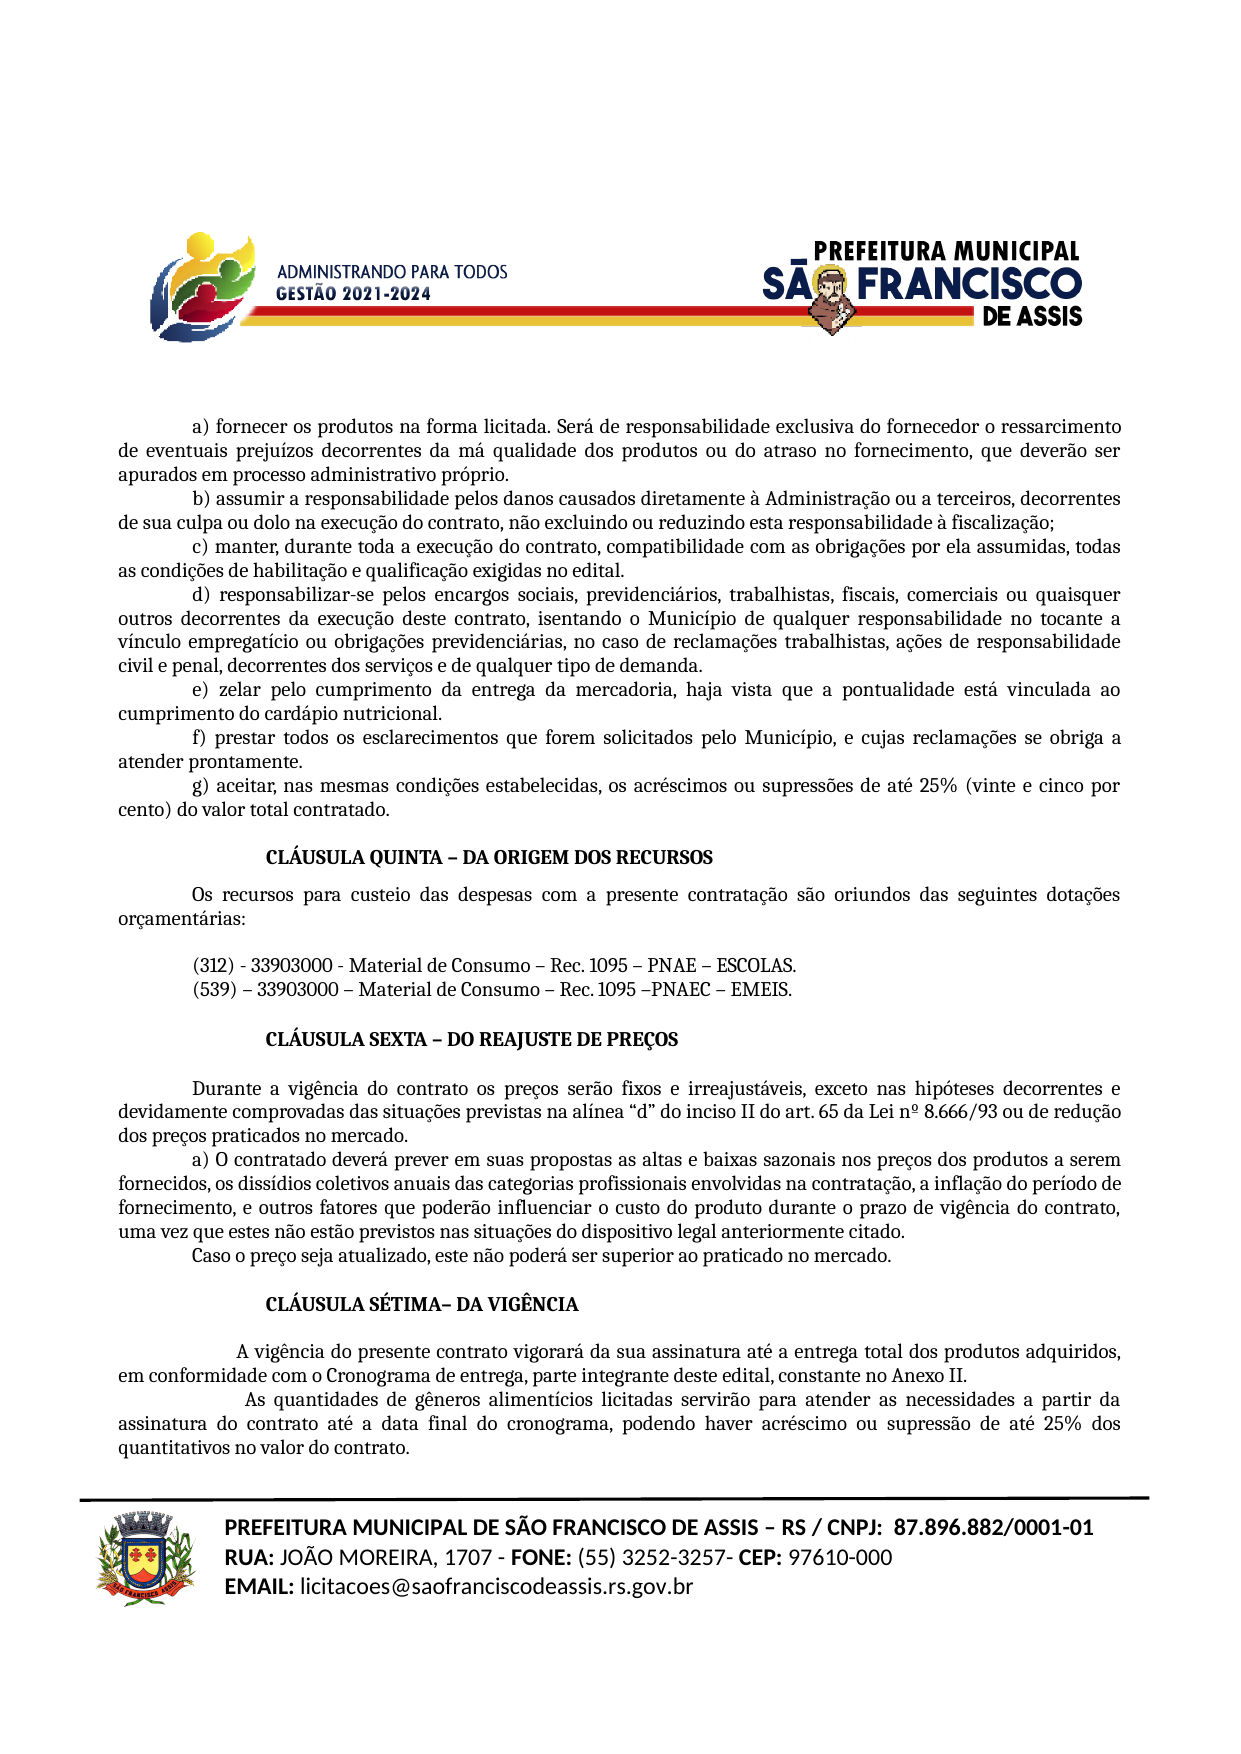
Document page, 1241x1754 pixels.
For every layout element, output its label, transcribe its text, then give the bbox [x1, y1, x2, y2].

text a) O contratado deverá prever em suas propostas as altas e baixas sazonais nos preços dos produtos a serem fornecidos, os dissídios coletivos anuais das categorias profissionais envolvidas na contratação, a inflação do período de fornecimento, e outros fatores que poderão influenciar o custo do produto durante o prazo de vigência do contrato, uma vez que estes não estão previstos nas situações do dispositivo legal anteriormente citado. [118, 1148, 1122, 1244]
text As quantidades de gêneros alimentícios licitadas servirão para atender as necessidades a partir da assinatura do contrato até a data final do cronograma, podendo haver acréscimo ou supressão de até 25% dos quantitativos no valor do contrato. [118, 1388, 1122, 1460]
text CLÁUSULA SEXTA – DO REAJUSTE DE PREÇOS [192, 1028, 1122, 1052]
text b) assumir a responsabilidade pelos danos causados diretamente à Administração ou a terceiros, decorrentes de sua culpa ou dolo na execução do contrato, não excluindo ou reduzindo esta responsabilidade à fiscalização; [118, 486, 1122, 534]
text A vigência do presente contrato vigorará da sua assinatura até a entrega total dos produtos adquiridos, em conformidade com o Cronograma de entrega, parte integrante deste edital, constante no Anexo II. [118, 1340, 1122, 1388]
text c) manter, durante toda a execução do contrato, compatibilidade com as obrigações por ela assumidas, todas as condições de habilitação e qualificação exigidas no edital. [118, 534, 1122, 582]
text Os recursos para custeio das despesas com a presente contratação são oriundos das seguintes dotações orçamentárias: [118, 882, 1122, 930]
text g) aceitar, nas mesmas condições estabelecidas, os acréscimos ou supressões de até 25% (vinte e cinco por cento) do valor total contratado. [118, 774, 1122, 822]
text CLÁUSULA QUINTA – DA ORIGEM DOS RECURSOS [118, 846, 1122, 870]
text e) zelar pelo cumprimento da entrega da mercadoria, haja vista que a pontualidade está vinculada ao cumprimento do cardápio nutricional. [118, 678, 1122, 726]
text Durante a vigência do contrato os preços serão fixos e irreajustáveis, exceto nas hipóteses decorrentes e devidamente comprovadas das situações previstas na alínea “d” do inciso II do art. 65 da Lei nº 8.666/93 ou de redução dos preços praticados no mercado. [118, 1076, 1122, 1148]
text CLÁUSULA SÉTIMA– DA VIGÊNCIA [192, 1292, 1122, 1316]
text (539) – 33903000 – Material de Consumo – Rec. 1095 –PNAEC – EMEIS. [118, 978, 1122, 1002]
text Caso o preço seja atualizado, este não poderá ser superior ao praticado no mercado. [118, 1244, 1122, 1268]
text (312) - 33903000 - Material de Consumo – Rec. 1095 – PNAE – ESCOLAS. [118, 954, 1122, 978]
text d) responsabilizar-se pelos encargos sociais, previdenciários, trabalhistas, fiscais, comerciais ou quaisquer outros decorrentes da execução deste contrato, isentando o Município de qualquer responsabilidade no tocante a vínculo empregatício ou obrigações previdenciárias, no caso de reclamações trabalhistas, ações de responsabilidade civil e penal, decorrentes dos serviços e de qualquer tipo de demanda. [118, 582, 1122, 678]
text a) fornecer os produtos na forma licitada. Será de responsabilidade exclusiva do fornecedor o ressarcimento de eventuais prejuízos decorrentes da má qualidade dos produtos ou do atraso no fornecimento, que deverão ser apurados em processo administrativo próprio. [118, 414, 1122, 486]
text f) prestar todos os esclarecimentos que forem solicitados pelo Município, e cujas reclamações se obriga a atender prontamente. [118, 726, 1122, 774]
